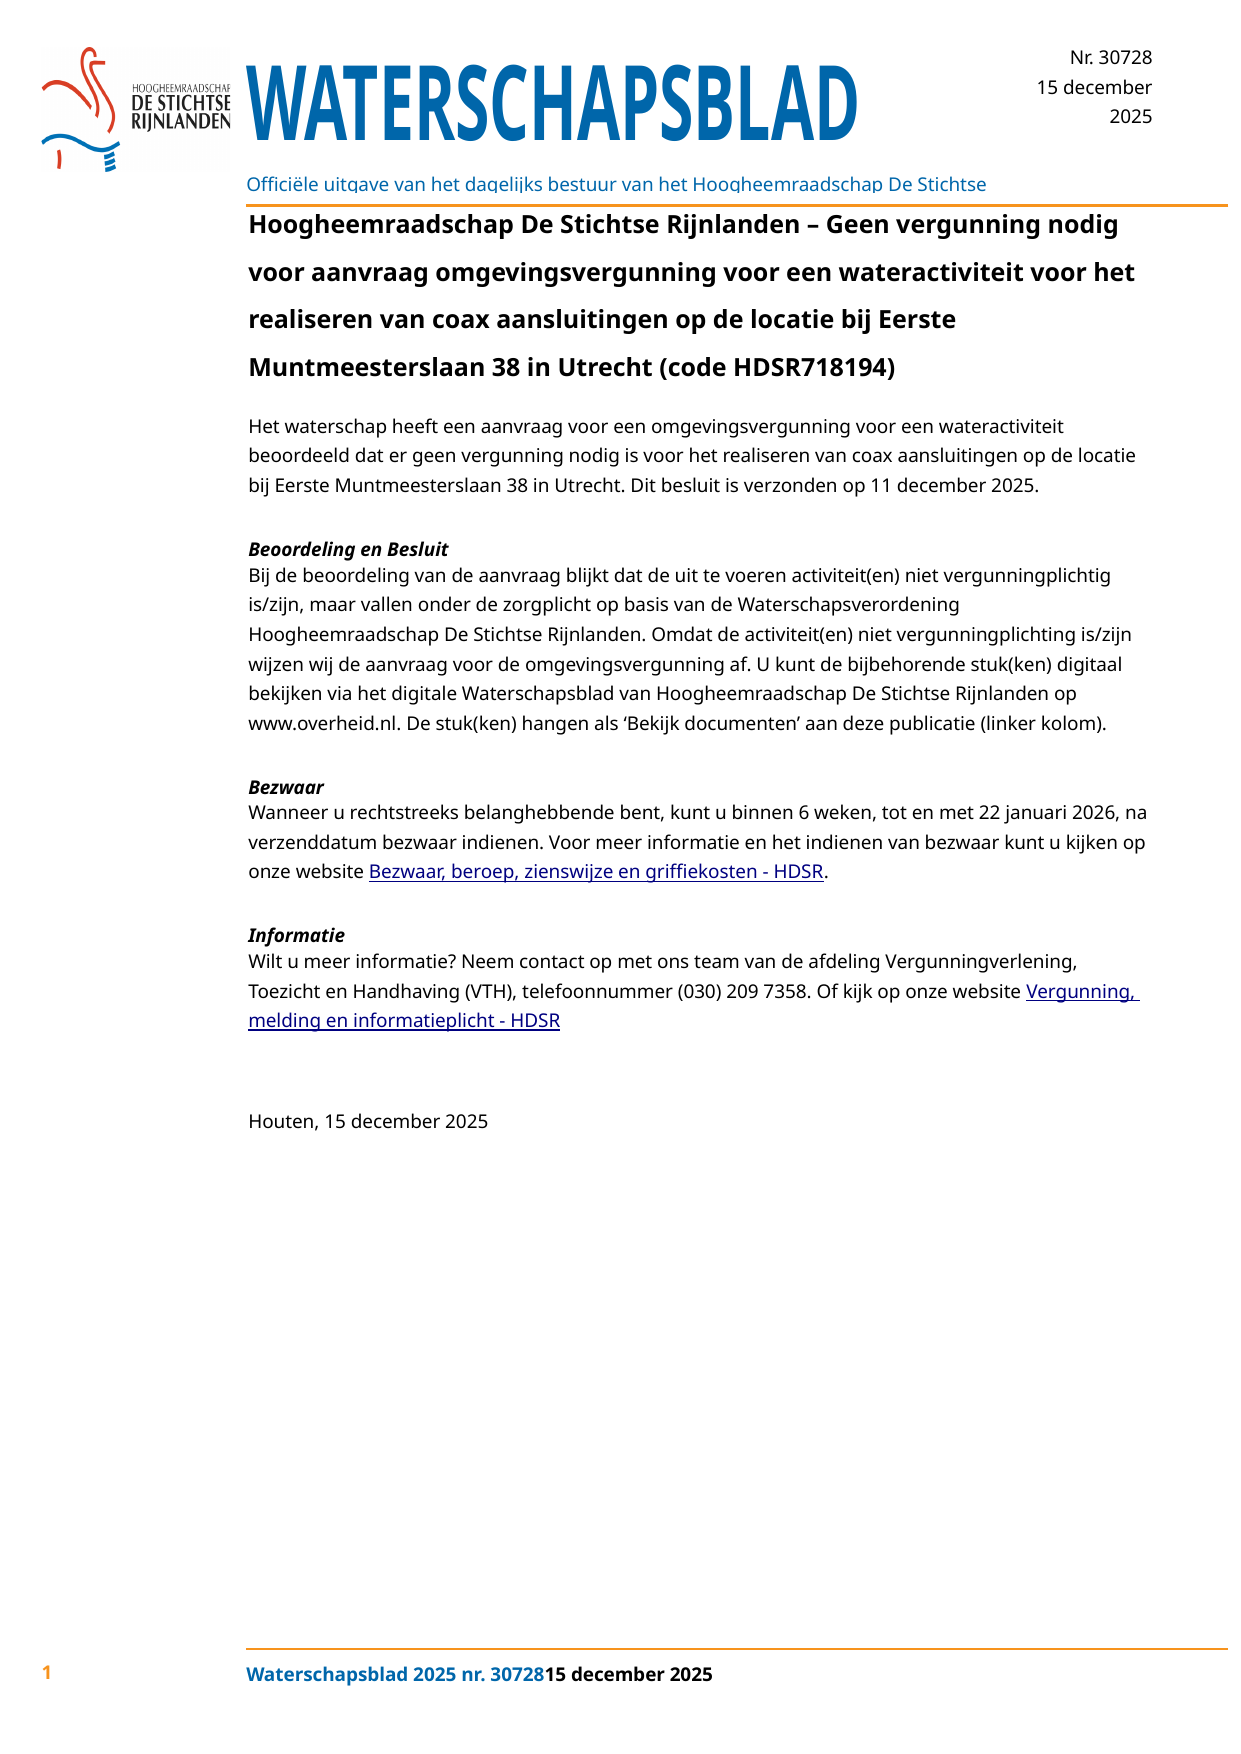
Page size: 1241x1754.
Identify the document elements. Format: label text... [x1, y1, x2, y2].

text Hoogheemraadschap De Stichtse Rijnlanden – Geen vergunning nodig voor aanvraag omgevingsvergunning voor een wateractiviteit voor het realiseren van coax aansluitingen op de locatie bij Eerste Muntmeesterslaan 38 in Utrecht (code HDSR718194) [248, 207, 1152, 384]
text Bezwaar [248, 774, 1152, 799]
text Informatie [248, 923, 1152, 948]
text Bij de beoordeling van de aanvraag blijkt dat de uit te voeren activiteit(en) niet vergunningplichtig is/zijn, maar vallen onder de zorgplicht op basis van de Waterschapsverordening Hoogheemraadschap De Stichtse Rijnlanden. Omdat de activiteit(en) niet vergunningplichting is/zijn wijzen wij de aanvraag voor de omgevingsvergunning af. U kunt de bijbehorende stuk(ken) digitaal bekijken via het digitale Waterschapsblad van Hoogheemraadschap De Stichtse Rijnlanden op www.overheid.nl. De stuk(ken) hangen als ‘Bekijk documenten’ aan deze publicatie (linker kolom). [248, 562, 1152, 736]
text Het waterschap heeft een aanvraag voor een omgevingsvergunning voor een wateractiviteit beoordeeld dat er geen vergunning nodig is voor het realiseren van coax aansluitingen op de locatie bij Eerste Muntmeesterslaan 38 in Utrecht. Dit besluit is verzonden op 11 december 2025. [248, 413, 1152, 498]
text Houten, 15 december 2025 [248, 1108, 1152, 1134]
picture [41, 47, 231, 172]
text Wanneer u rechtstreeks belanghebbende bent, kunt u binnen 6 weken, tot en met 22 januari 2026, na verzenddatum bezwaar indienen. Voor meer informatie en het indienen van bezwaar kunt u kijken op onze website Bezwaar, beroep, zienswijze en griffiekosten - HDSR. [248, 799, 1152, 884]
text Wilt u meer informatie? Neem contact op met ons team van de afdeling Vergunningverlening, Toezicht en Handhaving (VTH), telefoonnummer (030) 209 7358. Of kijk op onze website Vergunning, melding en informatieplicht - HDSR [248, 948, 1152, 1033]
text Beoordeling en Besluit [248, 536, 1152, 562]
